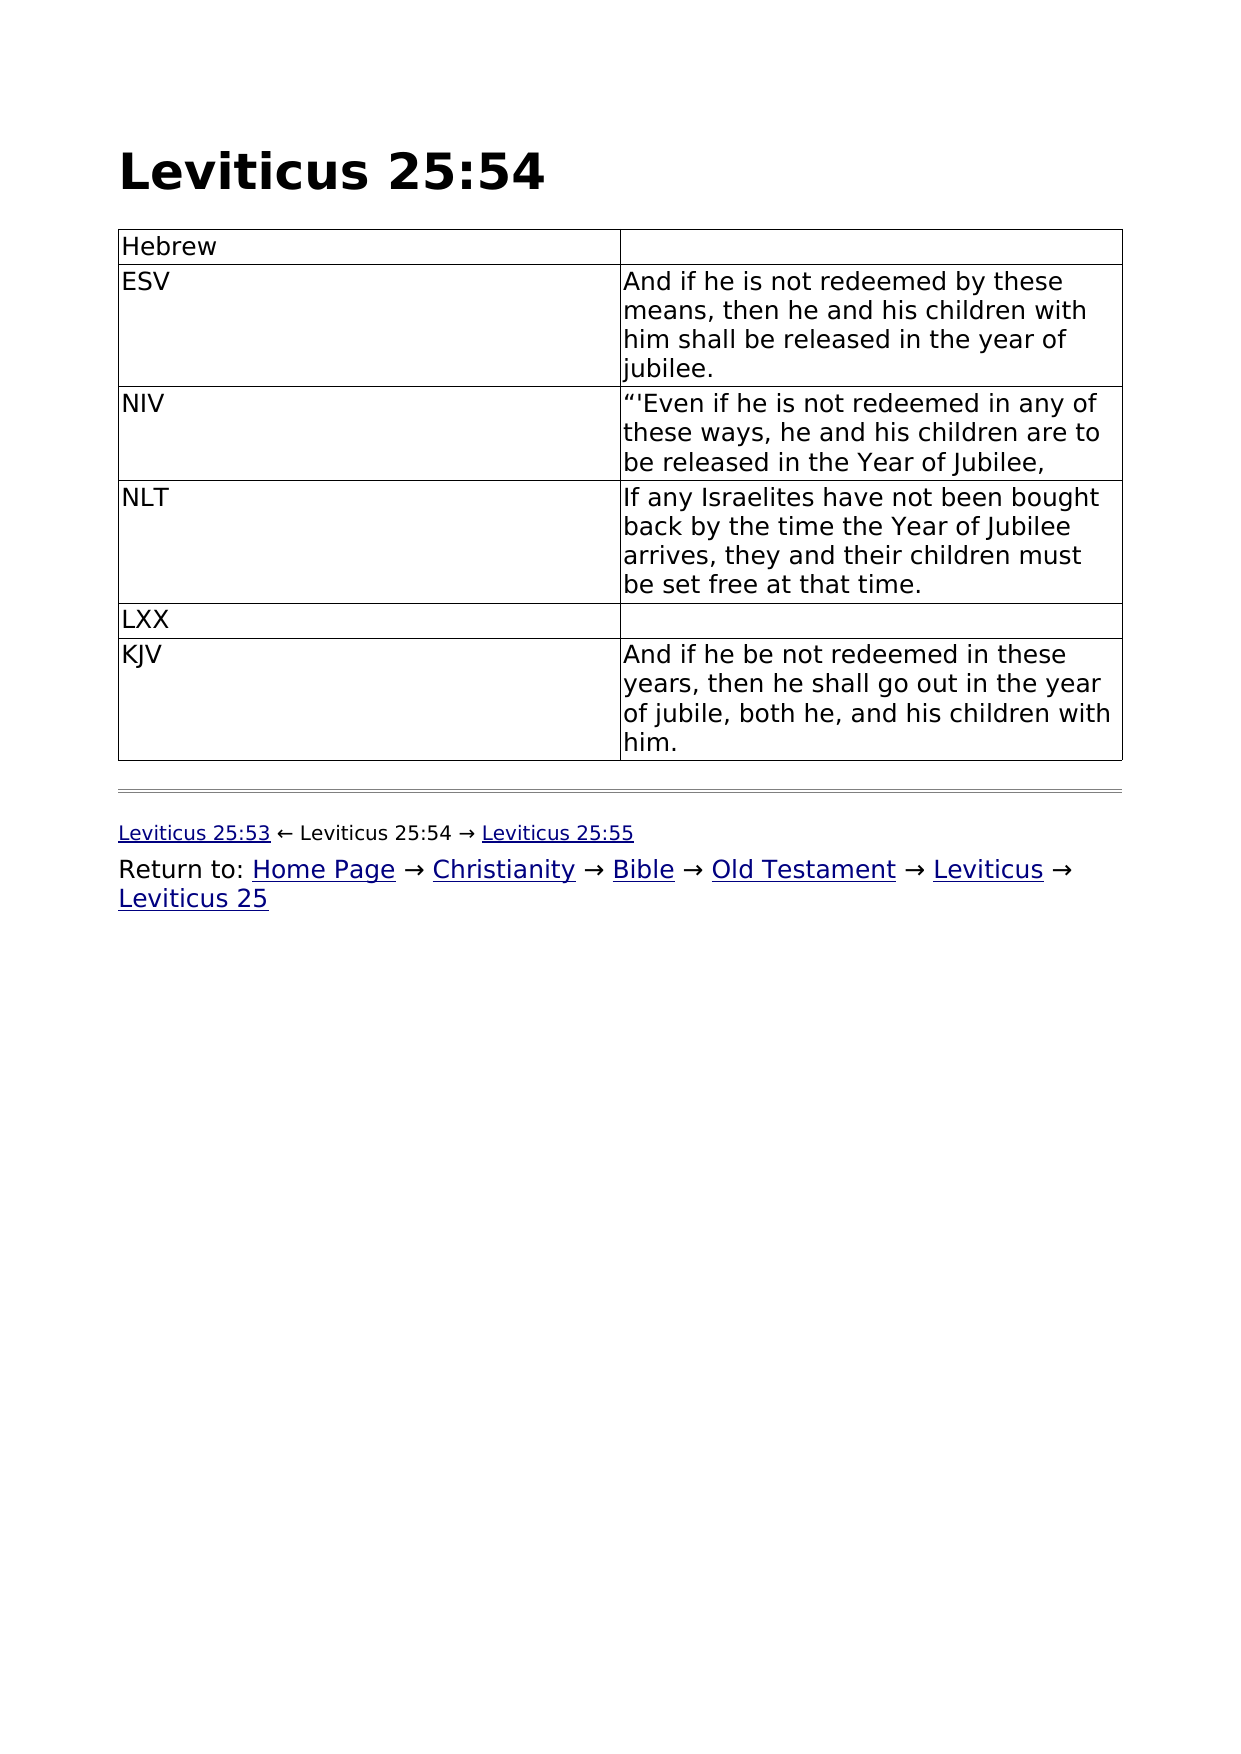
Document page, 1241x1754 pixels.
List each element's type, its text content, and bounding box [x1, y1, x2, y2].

table_cell ESV [119, 265, 620, 386]
table_cell NIV [119, 387, 620, 480]
table_cell If any Israelites have not been bought back by the time the Year of Jubilee arrives, they and their children must be set free at that time. [621, 481, 1122, 602]
table_cell And if he be not redeemed in these years, then he shall go out in the year of jubile, both he, and his children with him. [621, 639, 1122, 760]
subtitle Leviticus 25:54 [118, 143, 1122, 201]
text Return to: Home Page → Christianity → Bible → Old Testament → Leviticus → Leviticus 25 [118, 855, 1122, 914]
table_cell “'Even if he is not redeemed in any of these ways, he and his children are to be released in the Year of Jubilee, [621, 387, 1122, 480]
table_header Hebrew [119, 230, 620, 264]
table_cell And if he is not redeemed by these means, then he and his children with him shall be released in the year of jubilee. [621, 265, 1122, 386]
table_cell LXX [119, 604, 620, 637]
table_cell NLT [119, 481, 620, 602]
text Leviticus 25:53 ← Leviticus 25:54 → Leviticus 25:55 [118, 821, 1122, 855]
table_header [621, 230, 1122, 264]
table_cell KJV [119, 639, 620, 760]
table_cell [621, 604, 1122, 637]
